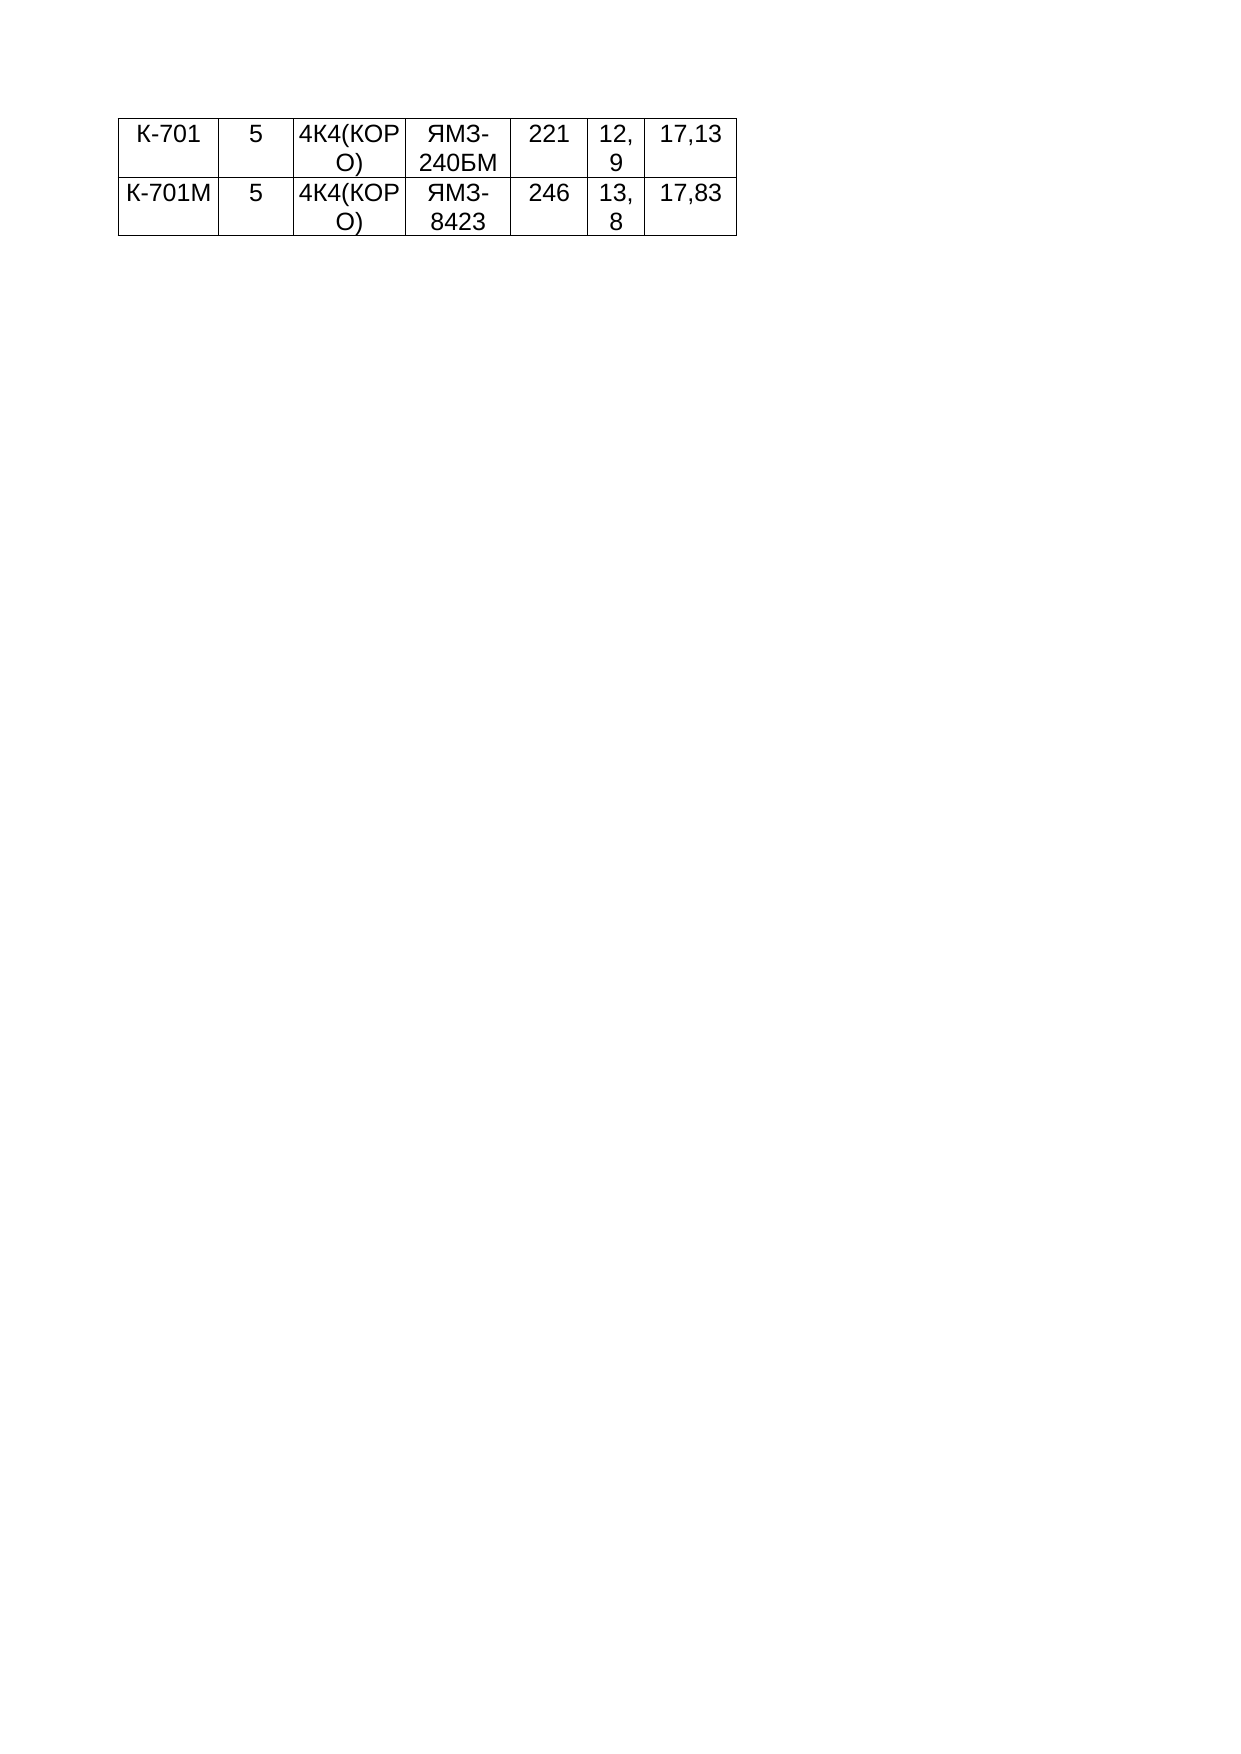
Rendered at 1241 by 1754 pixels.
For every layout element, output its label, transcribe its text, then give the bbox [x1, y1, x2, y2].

table_cell К-701М [119, 178, 218, 235]
table_cell 4К4(КОРО) [294, 178, 405, 235]
table_cell 17,83 [645, 178, 736, 235]
table_cell К-701 [119, 119, 218, 177]
table_cell 5 [219, 119, 293, 177]
table_cell 4К4(КОРО) [294, 119, 405, 177]
table_cell ЯМЗ-8423 [406, 178, 510, 235]
table_cell 17,13 [645, 119, 736, 177]
table_cell 13,8 [588, 178, 644, 235]
table_cell 5 [219, 178, 293, 235]
table_cell 246 [511, 178, 587, 235]
table_cell ЯМЗ-240БМ [406, 119, 510, 177]
table_cell 221 [511, 119, 587, 177]
table_cell 12,9 [588, 119, 644, 177]
